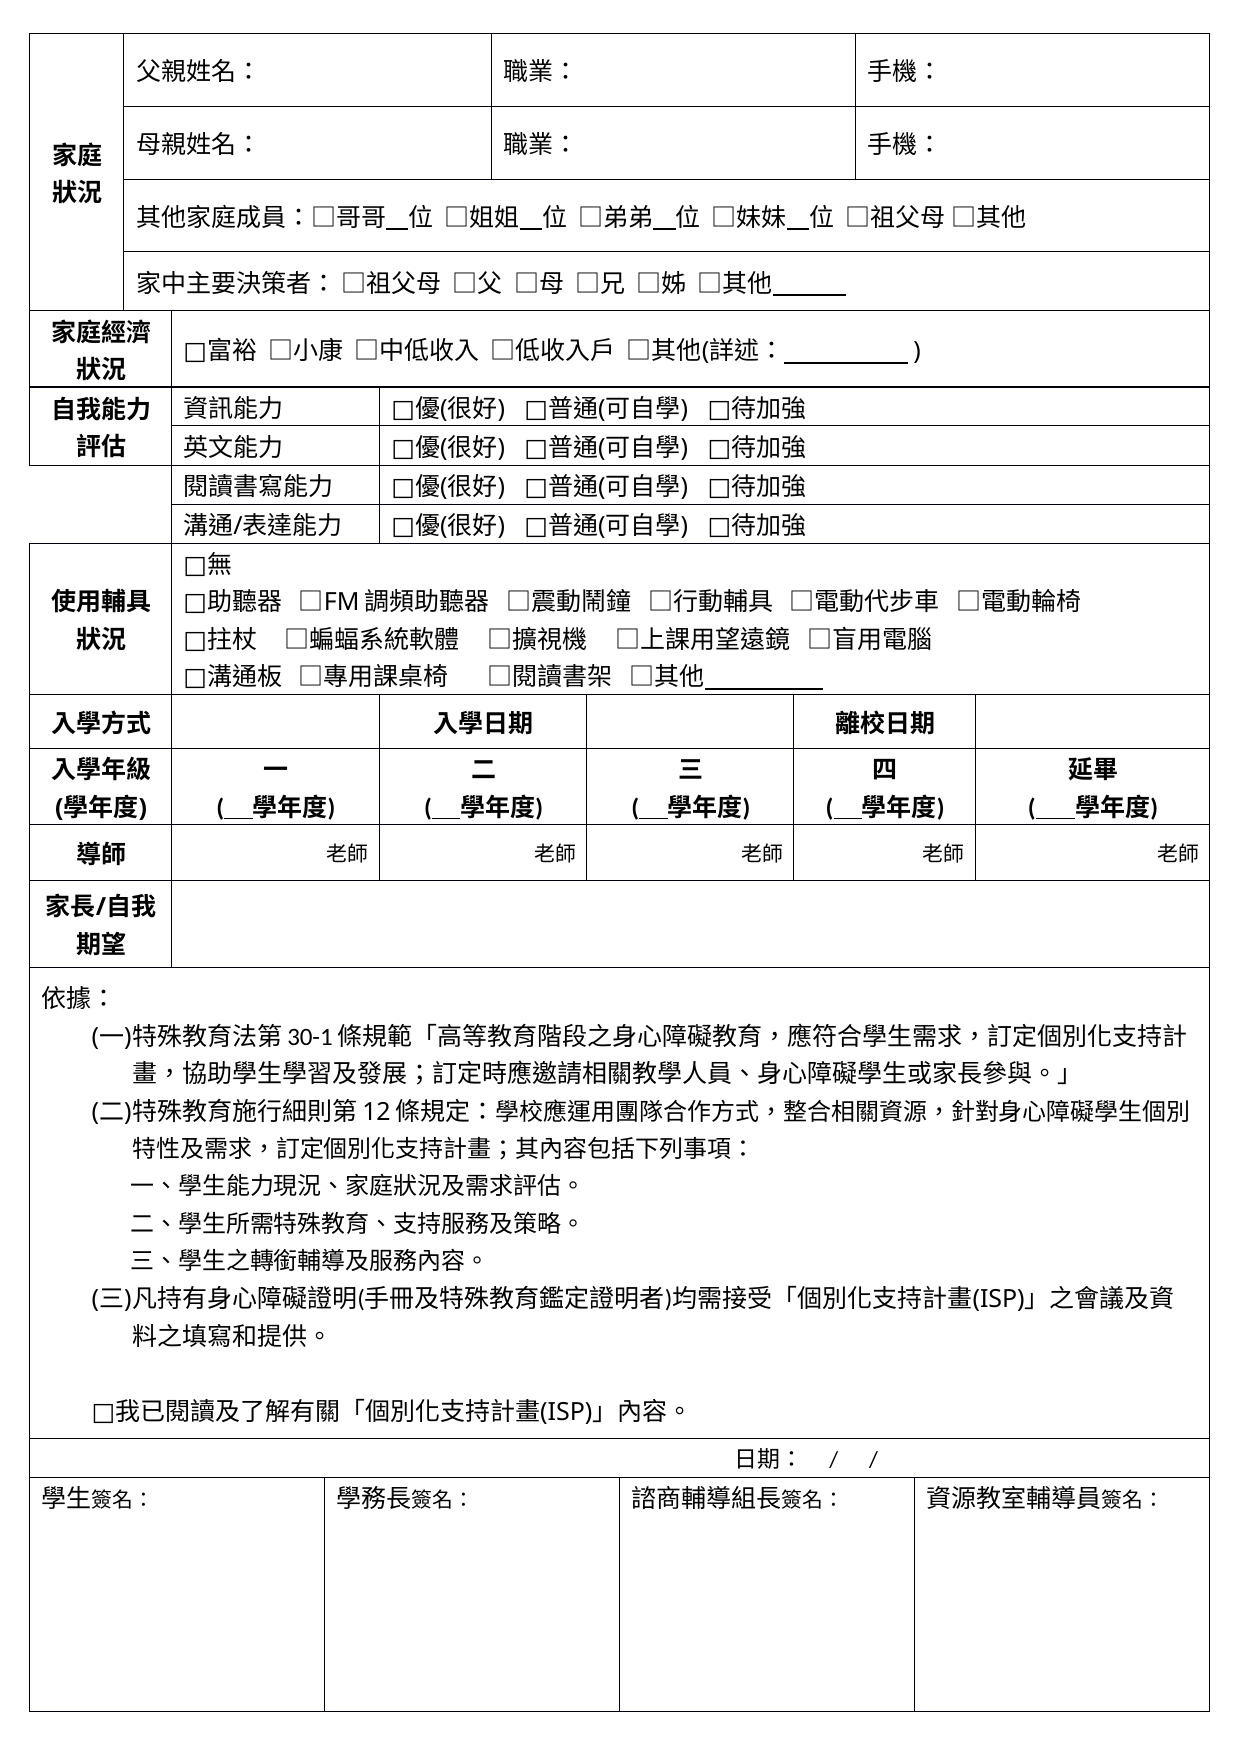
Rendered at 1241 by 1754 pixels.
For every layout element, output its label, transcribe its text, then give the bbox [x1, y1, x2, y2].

table_cell 其他家庭成員：□哥哥 位 □姐姐 位 □弟弟 位 □妹妹 位 □祖父母 □其他 [124, 180, 1209, 251]
table_cell 依據： 特殊教育法第30-1條規範「高等教育階段之身心障礙教育，應符合學生需求，訂定個別化支持計畫，協助學生學習及發展；訂定時應邀請相關教學人員、身心障礙學生或家長參與。」 特殊教育施行細則第12條規定：學校應運用團隊合作方式，整合相關資源，針對身心障礙學生個別特性及需求，訂定個別化支持計畫；其內容包括下列事項： 一、學生能力現況、家庭狀況及需求評估。 二、學生所需特殊教育、支持服務及策略。 三、學生之轉銜輔導及服務內容。 凡持有身心障礙證明(手冊及特殊教育鑑定證明者)均需接受「個別化支持計畫(ISP)」之會議及資料之填寫和提供。 □我已閱讀及了解有關「個別化支持計畫(ISP)」內容。 [30, 968, 1209, 1438]
table_cell 資訊能力 [172, 388, 379, 425]
table_cell 老師 [380, 825, 586, 879]
table_cell □富裕 □小康 □中低收入 □低收入戶 □其他(詳述： ) [172, 311, 1209, 386]
table_cell □無 □助聽器 □FM調頻助聽器 □震動鬧鐘 □行動輔具 □電動代步車 □電動輪椅 □拄杖 □蝙蝠系統軟體 □擴視機 □上課用望遠鏡 □盲用電腦 □溝通板 □專用課桌椅 □閱讀書架 □其他 [172, 544, 1209, 694]
table_cell 老師 [587, 825, 793, 879]
table_cell 學務長簽名： [325, 1478, 619, 1711]
table_cell □優(很好) □普通(可自學) □待加強 [380, 505, 1209, 543]
table_cell 日期： / / [30, 1439, 1209, 1477]
table_cell 導師 [30, 825, 171, 879]
table_cell 職業： [492, 34, 855, 106]
table_cell 自我能力評估 [30, 388, 171, 464]
table_cell 英文能力 [172, 426, 379, 464]
table_cell 四 ( 學年度) [794, 749, 975, 824]
table_cell 入學日期 [380, 695, 586, 748]
table_cell □優(很好) □普通(可自學) □待加強 [380, 388, 1209, 425]
table_cell 老師 [794, 825, 975, 879]
table_cell [172, 695, 379, 748]
table_cell 母親姓名： [124, 107, 491, 179]
table_cell 閱讀書寫能力 [172, 466, 379, 503]
table_cell 延畢 ( 學年度) [976, 749, 1209, 824]
table_cell 手機： [856, 107, 1209, 179]
table_cell 手機： [856, 34, 1209, 106]
table_cell 老師 [172, 825, 379, 879]
table_cell 離校日期 [794, 695, 975, 748]
table_cell 一 ( 學年度) [172, 749, 379, 824]
table_cell 資源教室輔導員簽名： [915, 1478, 1209, 1711]
table_cell [587, 695, 793, 748]
table_cell □優(很好) □普通(可自學) □待加強 [380, 466, 1209, 503]
table_cell 入學方式 [30, 695, 171, 748]
table_cell 入學年級 (學年度) [30, 749, 171, 824]
table_cell 三 ( 學年度) [587, 749, 793, 824]
table_cell 諮商輔導組長簽名： [620, 1478, 914, 1711]
table_cell 老師 [976, 825, 1209, 879]
table_cell [976, 695, 1209, 748]
table_cell 父親姓名： [124, 34, 491, 106]
table_cell 二 ( 學年度) [380, 749, 586, 824]
table_cell 職業： [492, 107, 855, 179]
table_cell 家庭經濟狀況 [30, 311, 171, 386]
table_cell 使用輔具狀況 [30, 544, 171, 694]
table_cell 溝通/表達能力 [172, 505, 379, 543]
table_cell 家庭狀況 [30, 34, 123, 310]
table_cell 家長/自我期望 [30, 881, 171, 967]
table_cell 家中主要決策者： □祖父母 □父 □母 □兄 □姊 □其他 [124, 252, 1209, 310]
table_cell □優(很好) □普通(可自學) □待加強 [380, 426, 1209, 464]
table_cell [172, 881, 1209, 967]
table_cell 學生簽名： [30, 1478, 324, 1711]
